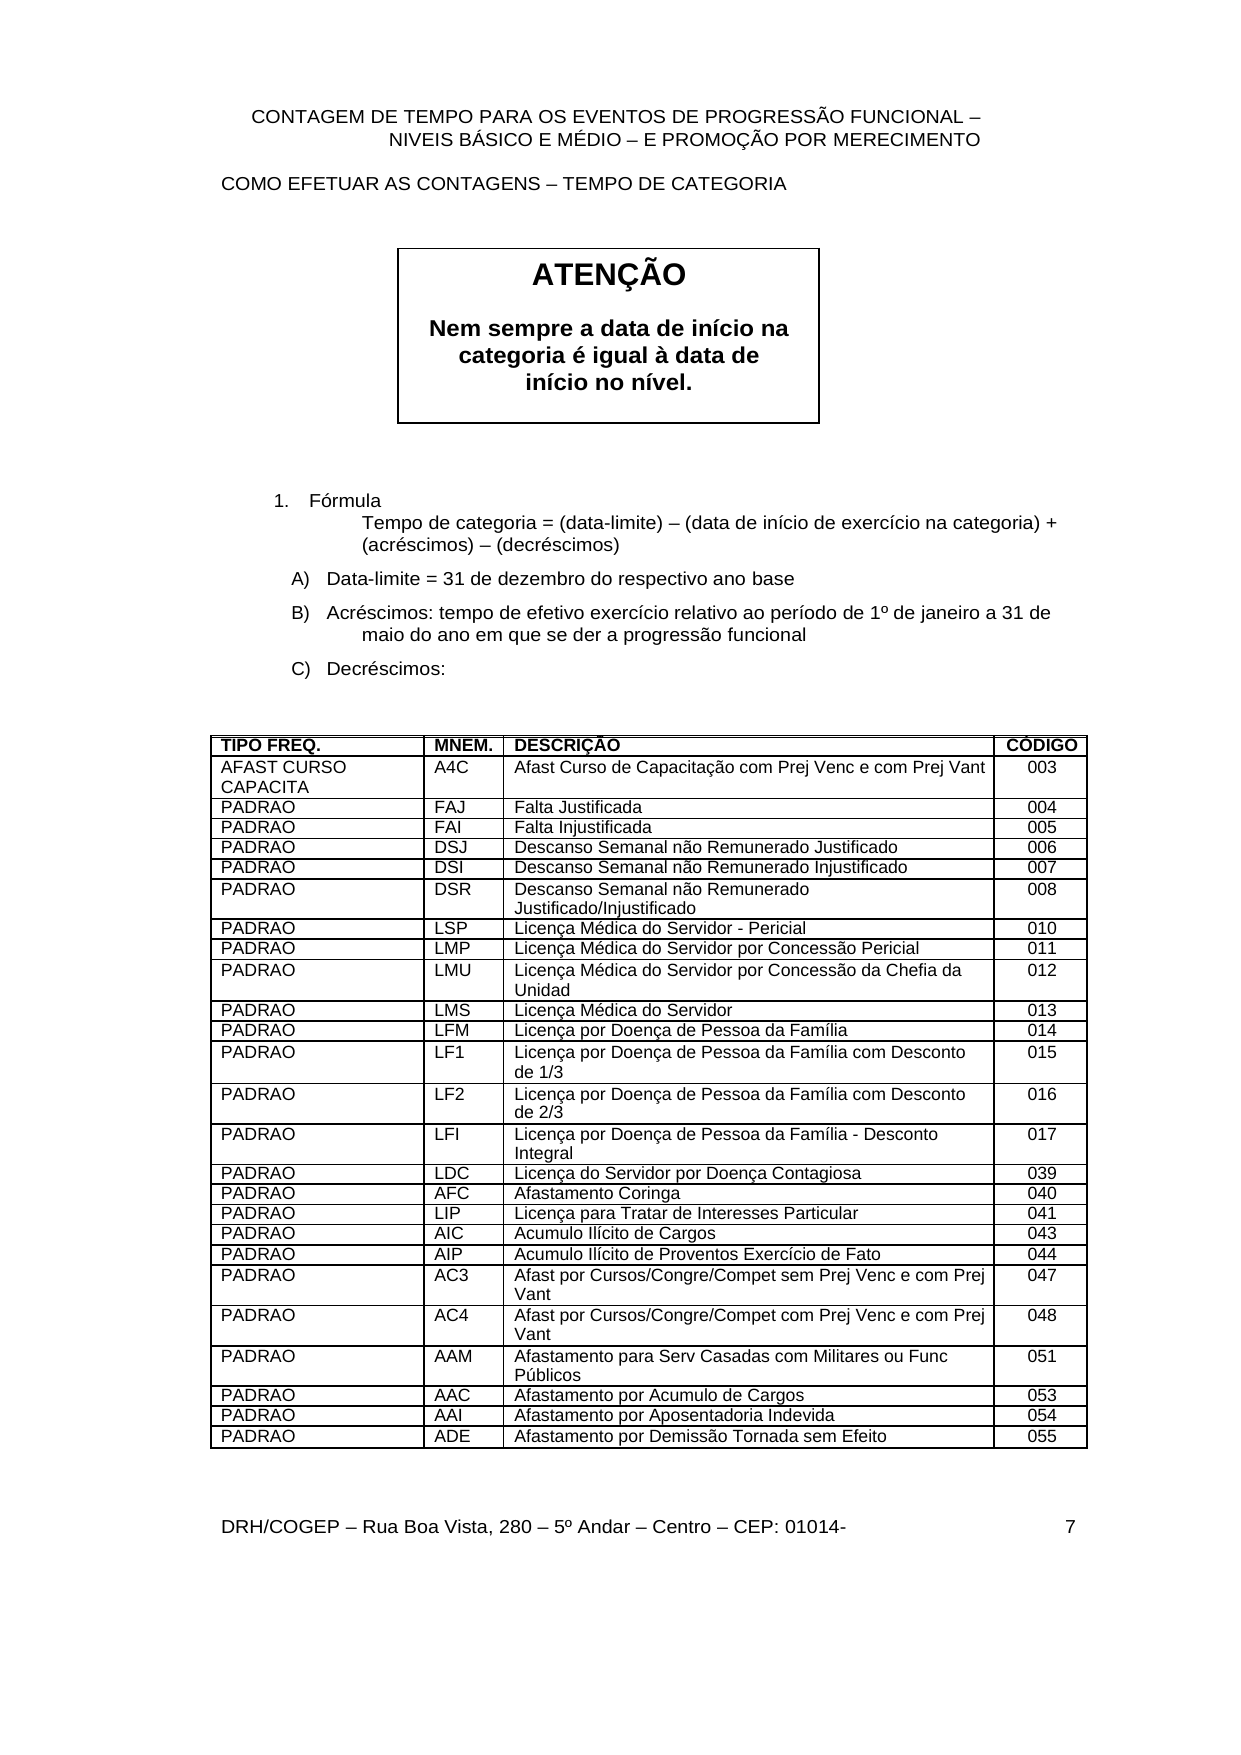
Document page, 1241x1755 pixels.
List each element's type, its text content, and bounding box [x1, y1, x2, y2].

table_cell Licença Médica do Servidor - Pericial [504, 920, 993, 938]
table_cell DSR [425, 880, 503, 918]
table_cell Afast por Cursos/Congre/Compet sem Prej Venc e com Prej Vant [504, 1266, 993, 1304]
table_cell PADRAO [212, 860, 423, 878]
table_cell PADRAO [212, 920, 423, 938]
table_cell LSP [425, 920, 503, 938]
table_cell Descanso Semanal não Remunerado Justificado [504, 839, 993, 858]
table_cell PADRAO [212, 940, 423, 959]
table_cell 041 [995, 1205, 1086, 1224]
table_header CÓDIGO [995, 738, 1086, 755]
table_cell PADRAO [212, 1427, 423, 1447]
table_header DESCRIÇÃO [504, 738, 993, 755]
table_cell Falta Injustificada [504, 819, 993, 838]
table_cell AFAST CURSO CAPACITA [212, 757, 423, 797]
table_cell AAI [425, 1407, 503, 1425]
table_cell 043 [995, 1225, 1086, 1244]
table_cell FAI [425, 819, 503, 838]
table_cell AAC [425, 1387, 503, 1405]
table_cell Licença por Doença de Pessoa da Família com Desconto de 2/3 [504, 1084, 993, 1123]
table_cell Licença do Servidor por Doença Contagiosa [504, 1165, 993, 1183]
text Nem sempre a data de início na categoria é igual à data de início no nível. [428, 315, 789, 395]
table_cell PADRAO [212, 1042, 423, 1083]
table_cell LMS [425, 1002, 503, 1020]
list Data-limite = 31 de dezembro do respectivo ano base [291, 567, 1228, 589]
table_cell LDC [425, 1165, 503, 1183]
table_cell AAM [425, 1347, 503, 1385]
table_cell 051 [995, 1347, 1086, 1385]
table_cell 048 [995, 1306, 1086, 1345]
table_cell PADRAO [212, 1225, 423, 1244]
text COMO EFETUAR AS CONTAGENS – TEMPO DE CATEGORIA [221, 173, 1228, 195]
table_cell 004 [995, 799, 1086, 818]
table_cell AIP [425, 1246, 503, 1264]
table_cell PADRAO [212, 1246, 423, 1264]
table_cell Afast Curso de Capacitação com Prej Venc e com Prej Vant [504, 757, 993, 797]
table_cell 017 [995, 1125, 1086, 1163]
table_cell DSJ [425, 839, 503, 858]
table_cell LMP [425, 940, 503, 959]
table_cell Afastamento por Aposentadoria Indevida [504, 1407, 993, 1425]
table_cell PADRAO [212, 1002, 423, 1020]
table_cell Licença por Doença de Pessoa da Família com Desconto de 1/3 [504, 1042, 993, 1083]
table_cell Licença por Doença de Pessoa da Família - Desconto Integral [504, 1125, 993, 1163]
table_cell 010 [995, 920, 1086, 938]
table_cell 007 [995, 860, 1086, 878]
table_cell ADE [425, 1427, 503, 1447]
table_cell 016 [995, 1084, 1086, 1123]
table_cell PADRAO [212, 1347, 423, 1385]
table_cell 003 [995, 757, 1086, 797]
table_cell 013 [995, 1002, 1086, 1020]
list Decréscimos: [291, 658, 1228, 679]
table_cell PADRAO [212, 1165, 423, 1183]
table_cell A4C [425, 757, 503, 797]
table_cell Afastamento por Acumulo de Cargos [504, 1387, 993, 1405]
table_cell 006 [995, 839, 1086, 858]
table_cell PADRAO [212, 1022, 423, 1040]
table_cell Afastamento Coringa [504, 1185, 993, 1204]
table_cell 044 [995, 1246, 1086, 1264]
table_cell 015 [995, 1042, 1086, 1083]
table_cell PADRAO [212, 1205, 423, 1224]
table_cell Licença Médica do Servidor [504, 1002, 993, 1020]
table_cell PADRAO [212, 839, 423, 858]
table_cell PADRAO [212, 960, 423, 1000]
table_cell Afastamento para Serv Casadas com Militares ou Func Públicos [504, 1347, 993, 1385]
table_cell LF2 [425, 1084, 503, 1123]
table_cell AIC [425, 1225, 503, 1244]
table_cell Afastamento por Demissão Tornada sem Efeito [504, 1427, 993, 1447]
text Tempo de categoria = (data-limite) – (data de início de exercício na categoria) + (acréscimos) – (decréscimos) [362, 512, 1076, 555]
table_cell AC3 [425, 1266, 503, 1304]
table_cell 008 [995, 880, 1086, 918]
table_cell AC4 [425, 1306, 503, 1345]
table_cell DSI [425, 860, 503, 878]
table_cell PADRAO [212, 799, 423, 818]
list Fórmula [274, 489, 1228, 511]
table_cell Licença Médica do Servidor por Concessão da Chefia da Unidad [504, 960, 993, 1000]
list Acréscimos: tempo de efetivo exercício relativo ao período de 1º de janeiro a 31 de maio do ano em que se der a progressão funcional [291, 602, 1076, 646]
table_cell Descanso Semanal não Remunerado Injustificado [504, 860, 993, 878]
table_header MNEM. [425, 738, 503, 755]
table_cell Licença por Doença de Pessoa da Família [504, 1022, 993, 1040]
table_cell 011 [995, 940, 1086, 959]
table_cell LFI [425, 1125, 503, 1163]
table_cell Acumulo Ilícito de Proventos Exercício de Fato [504, 1246, 993, 1264]
table_cell AFC [425, 1185, 503, 1204]
table_cell PADRAO [212, 1387, 423, 1405]
table_cell LF1 [425, 1042, 503, 1083]
table_cell Falta Justificada [504, 799, 993, 818]
table_cell Licença para Tratar de Interesses Particular [504, 1205, 993, 1224]
table_cell 053 [995, 1387, 1086, 1405]
table_cell 039 [995, 1165, 1086, 1183]
text ATENÇÃO [532, 256, 818, 292]
table_cell LIP [425, 1205, 503, 1224]
table_cell 012 [995, 960, 1086, 1000]
table_cell LFM [425, 1022, 503, 1040]
table_cell 014 [995, 1022, 1086, 1040]
table_cell 054 [995, 1407, 1086, 1425]
table_cell Afast por Cursos/Congre/Compet com Prej Venc e com Prej Vant [504, 1306, 993, 1345]
table_cell Acumulo Ilícito de Cargos [504, 1225, 993, 1244]
table_cell PADRAO [212, 1306, 423, 1345]
table_cell 055 [995, 1427, 1086, 1447]
table_cell PADRAO [212, 1125, 423, 1163]
table_cell 040 [995, 1185, 1086, 1204]
table_cell LMU [425, 960, 503, 1000]
table_cell Licença Médica do Servidor por Concessão Pericial [504, 940, 993, 959]
table_cell 047 [995, 1266, 1086, 1304]
table_cell PADRAO [212, 1407, 423, 1425]
table_cell PADRAO [212, 1266, 423, 1304]
table_cell Descanso Semanal não Remunerado Justificado/Injustificado [504, 880, 993, 918]
table_cell 005 [995, 819, 1086, 838]
table_cell PADRAO [212, 1185, 423, 1204]
table_header TIPO FREQ. [212, 738, 423, 755]
table_cell PADRAO [212, 880, 423, 918]
table_cell PADRAO [212, 819, 423, 838]
table_cell FAJ [425, 799, 503, 818]
table_cell PADRAO [212, 1084, 423, 1123]
